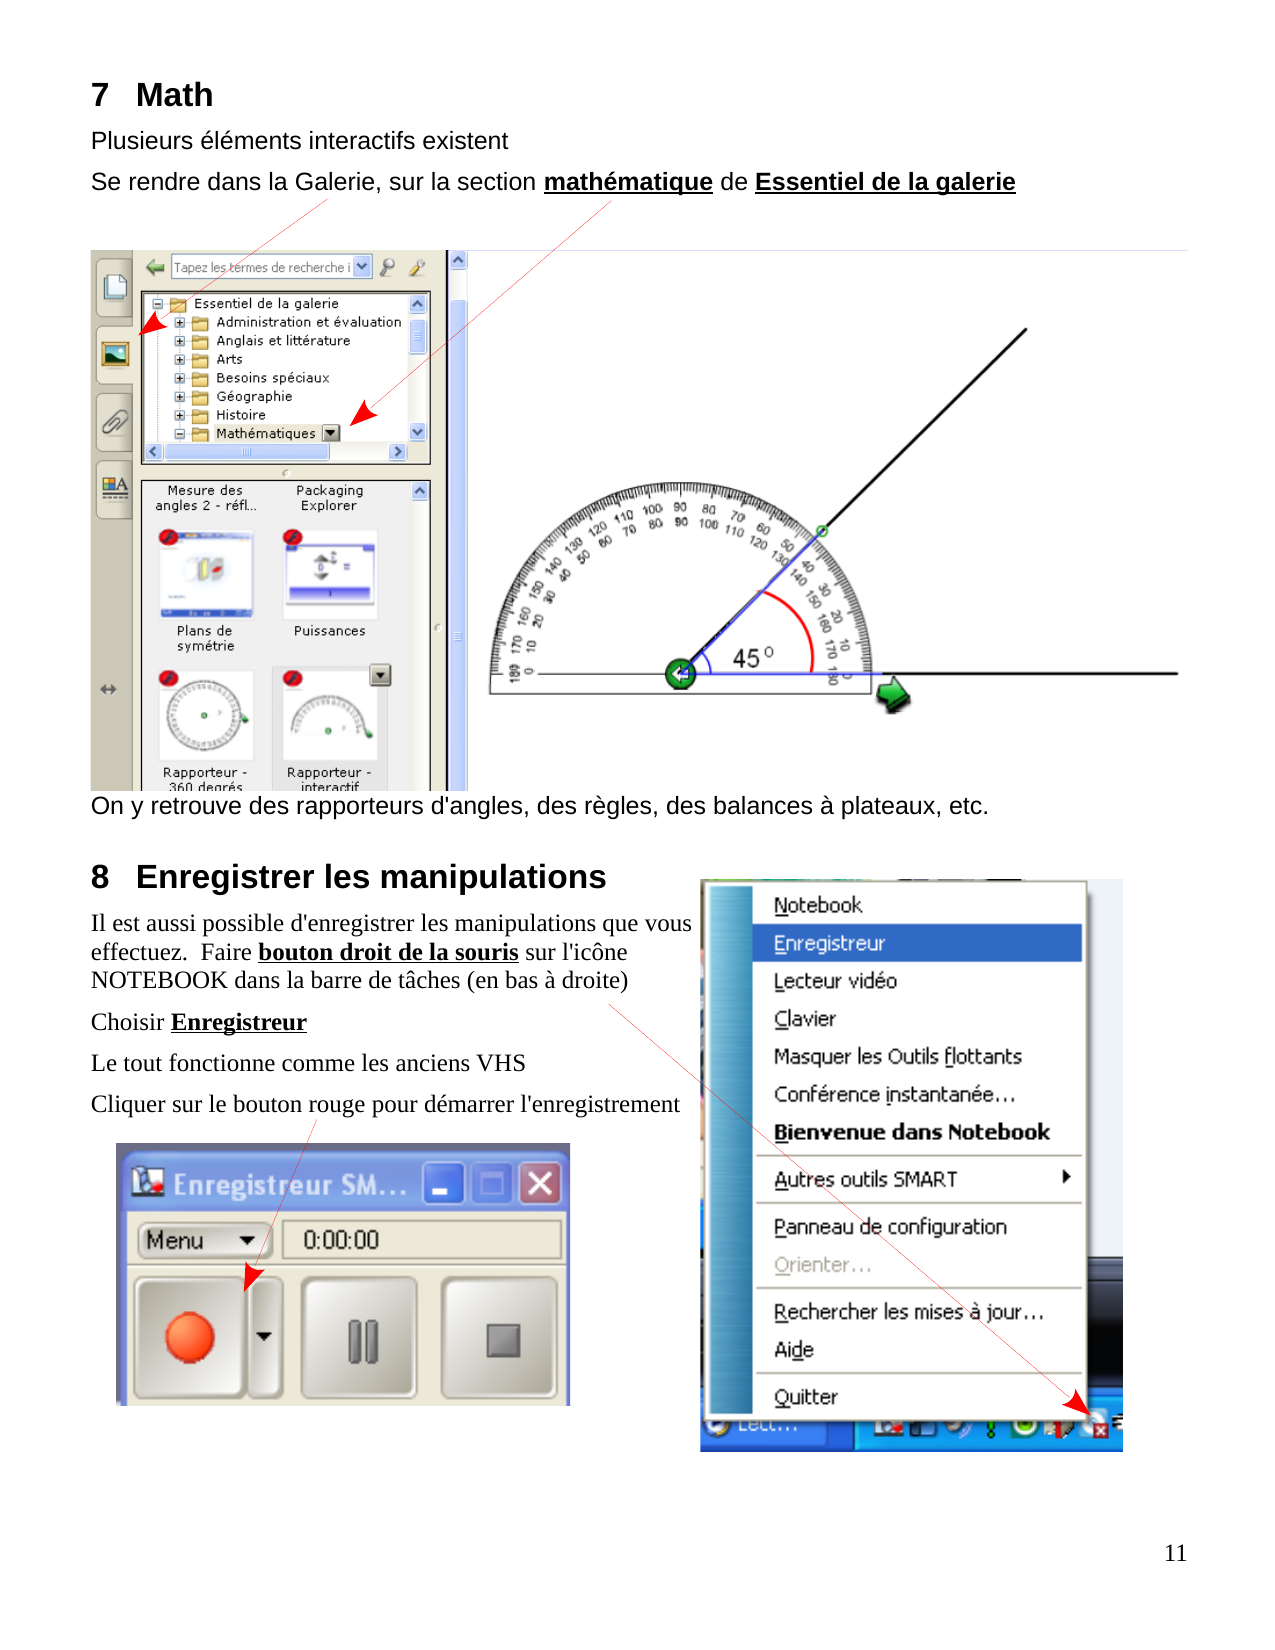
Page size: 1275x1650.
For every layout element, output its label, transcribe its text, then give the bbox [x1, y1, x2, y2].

text Choisir Enregistreur [91, 1007, 644, 1036]
text Plusieurs éléments interactifs existent [91, 126, 1187, 155]
picture [90, 250, 1188, 791]
text [1123, 908, 1187, 994]
text [1123, 1089, 1187, 1118]
picture [116, 1143, 571, 1406]
text On y retrouve des rapporteurs d'angles, des règles, des balances à plateaux, etc. [91, 791, 1187, 819]
text Se rendre dans la Galerie, sur la section mathématique de Essentiel de la galerie [91, 167, 1187, 196]
text Cliquer sur le bouton rouge pour démarrer l'enregistrement [91, 1089, 700, 1118]
text [614, 1007, 700, 1036]
picture [700, 879, 1123, 1452]
text Il est aussi possible d'enregistrer les manipulations que vous effectuez. Faire bouton droit de la souris sur l'icône NOTEBOOK dans la barre de tâches (en bas à droite) [91, 908, 700, 994]
subtitle Math [91, 75, 1187, 114]
text [1123, 1007, 1187, 1036]
text [1123, 1048, 1187, 1077]
text Le tout fonctionne comme les anciens VHS [91, 1048, 692, 1077]
text [662, 1048, 700, 1077]
subtitle Enregistrer les manipulations [91, 857, 1187, 896]
